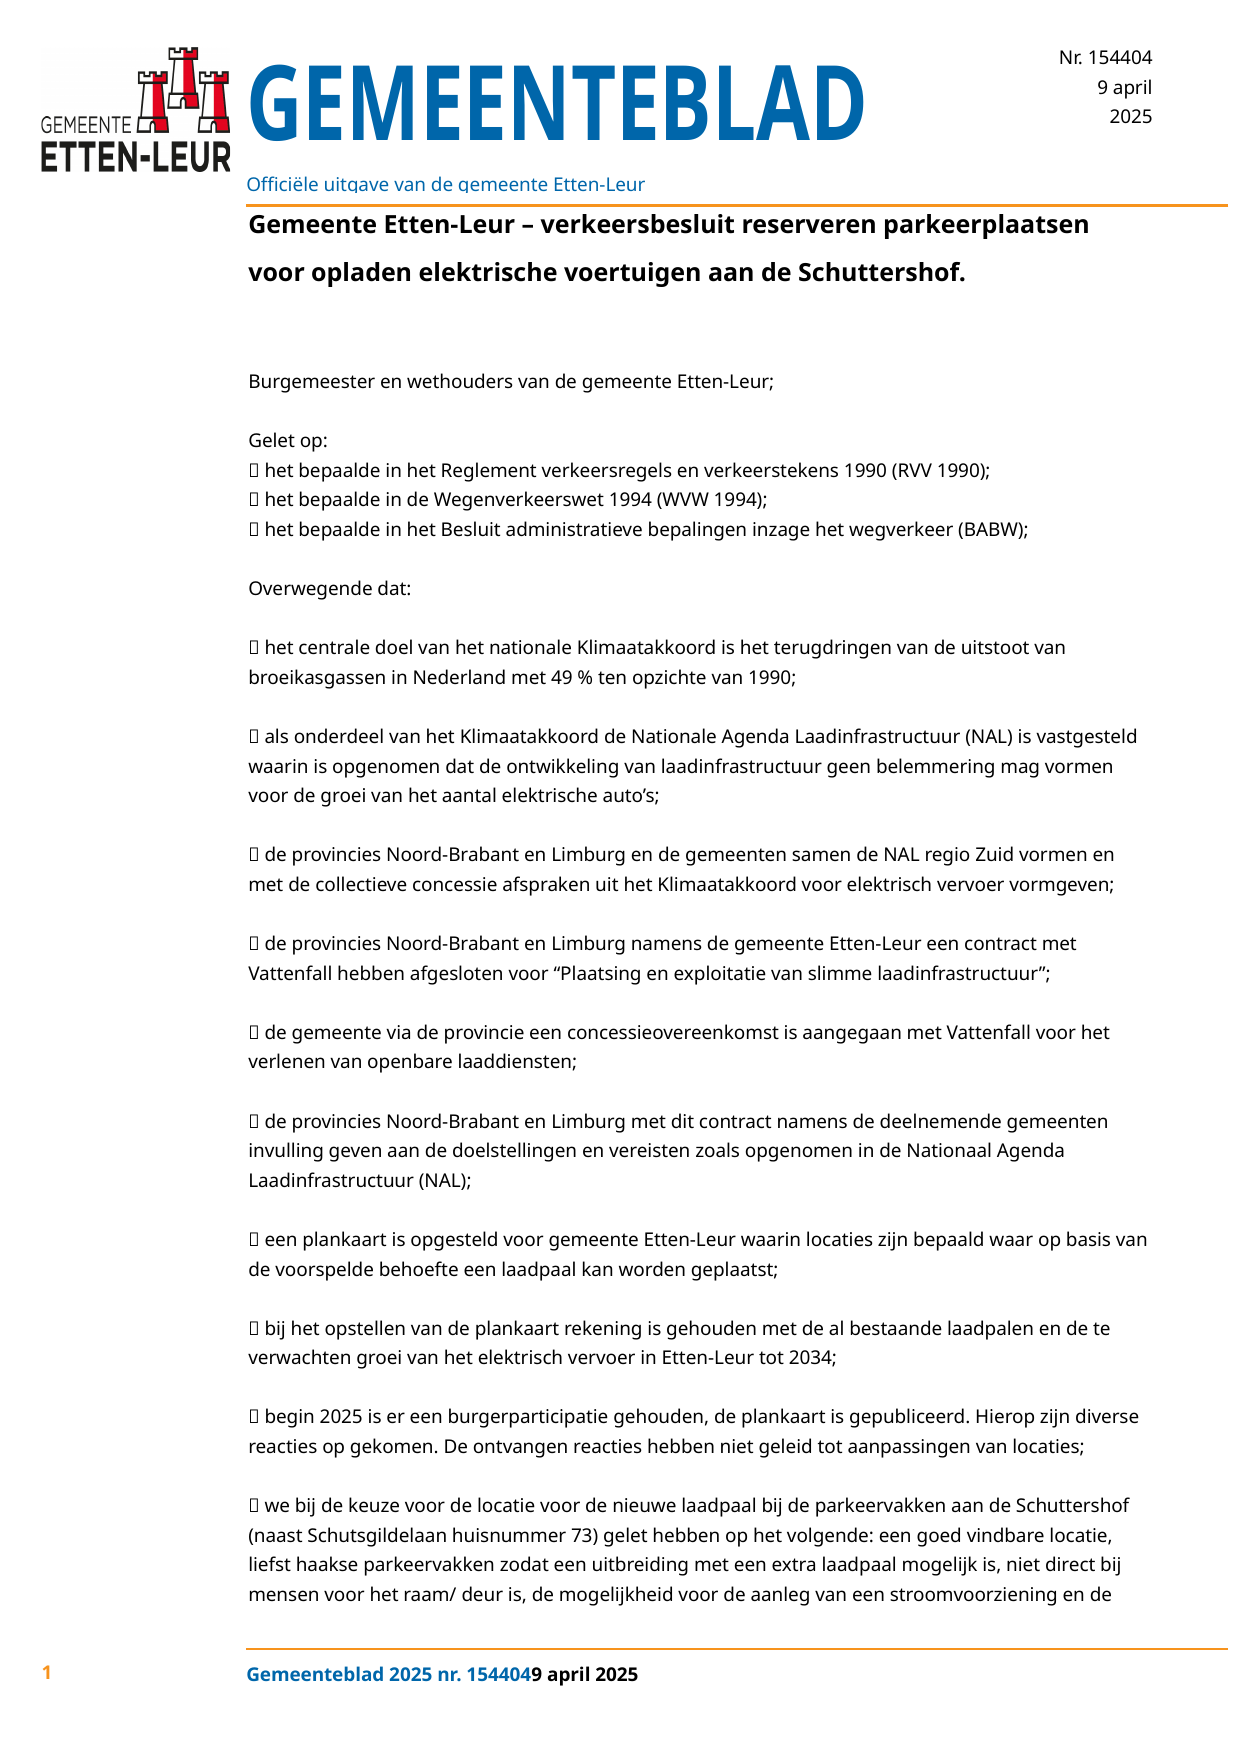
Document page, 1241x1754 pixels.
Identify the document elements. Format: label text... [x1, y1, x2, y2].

text  het bepaalde in het Besluit administratieve bepalingen inzage het wegverkeer (BABW); [248, 516, 1152, 542]
picture [41, 47, 231, 172]
text Gelet op: [248, 427, 1152, 453]
text  bij het opstellen van de plankaart rekening is gehouden met de al bestaande laadpalen en de te verwachten groei van het elektrisch vervoer in Etten-Leur tot 2034; [248, 1315, 1152, 1370]
text  een plankaart is opgesteld voor gemeente Etten-Leur waarin locaties zijn bepaald waar op basis van de voorspelde behoefte een laadpaal kan worden geplaatst; [248, 1226, 1152, 1281]
text  we bij de keuze voor de locatie voor de nieuwe laadpaal bij de parkeervakken aan de Schuttershof (naast Schutsgildelaan huisnummer 73) gelet hebben op het volgende: een goed vindbare locatie, liefst haakse parkeervakken zodat een uitbreiding met een extra laadpaal mogelijk is, niet direct bij mensen voor het raam/ deur is, de mogelijkheid voor de aanleg van een stroomvoorziening en de [248, 1492, 1152, 1607]
text  begin 2025 is er een burgerparticipatie gehouden, de plankaart is gepubliceerd. Hierop zijn diverse reacties op gekomen. De ontvangen reacties hebben niet geleid tot aanpassingen van locaties; [248, 1404, 1152, 1459]
text Overwegende dat: [248, 575, 1152, 601]
text Burgemeester en wethouders van de gemeente Etten-Leur; [248, 368, 1152, 394]
text  het centrale doel van het nationale Klimaatakkoord is het terugdringen van de uitstoot van broeikasgassen in Nederland met 49 % ten opzichte van 1990; [248, 634, 1152, 690]
text  de provincies Noord-Brabant en Limburg namens de gemeente Etten-Leur een contract met Vattenfall hebben afgesloten voor “Plaatsing en exploitatie van slimme laadinfrastructuur”; [248, 930, 1152, 986]
text  het bepaalde in het Reglement verkeersregels en verkeerstekens 1990 (RVV 1990); [248, 457, 1152, 483]
text Gemeente Etten-Leur – verkeersbesluit reserveren parkeerplaatsen voor opladen elektrische voertuigen aan de Schuttershof. [248, 207, 1152, 288]
text  de provincies Noord-Brabant en Limburg met dit contract namens de deelnemende gemeenten invulling geven aan de doelstellingen en vereisten zoals opgenomen in de Nationaal Agenda Laadinfrastructuur (NAL); [248, 1108, 1152, 1193]
text  het bepaalde in de Wegenverkeerswet 1994 (WVW 1994); [248, 487, 1152, 512]
text  de provincies Noord-Brabant en Limburg en de gemeenten samen de NAL regio Zuid vormen en met de collectieve concessie afspraken uit het Klimaatakkoord voor elektrisch vervoer vormgeven; [248, 842, 1152, 897]
text  als onderdeel van het Klimaatakkoord de Nationale Agenda Laadinfrastructuur (NAL) is vastgesteld waarin is opgenomen dat de ontwikkeling van laadinfrastructuur geen belemmering mag vormen voor de groei van het aantal elektrische auto’s; [248, 723, 1152, 808]
text  de gemeente via de provincie een concessieovereenkomst is aangegaan met Vattenfall voor het verlenen van openbare laaddiensten; [248, 1019, 1152, 1074]
